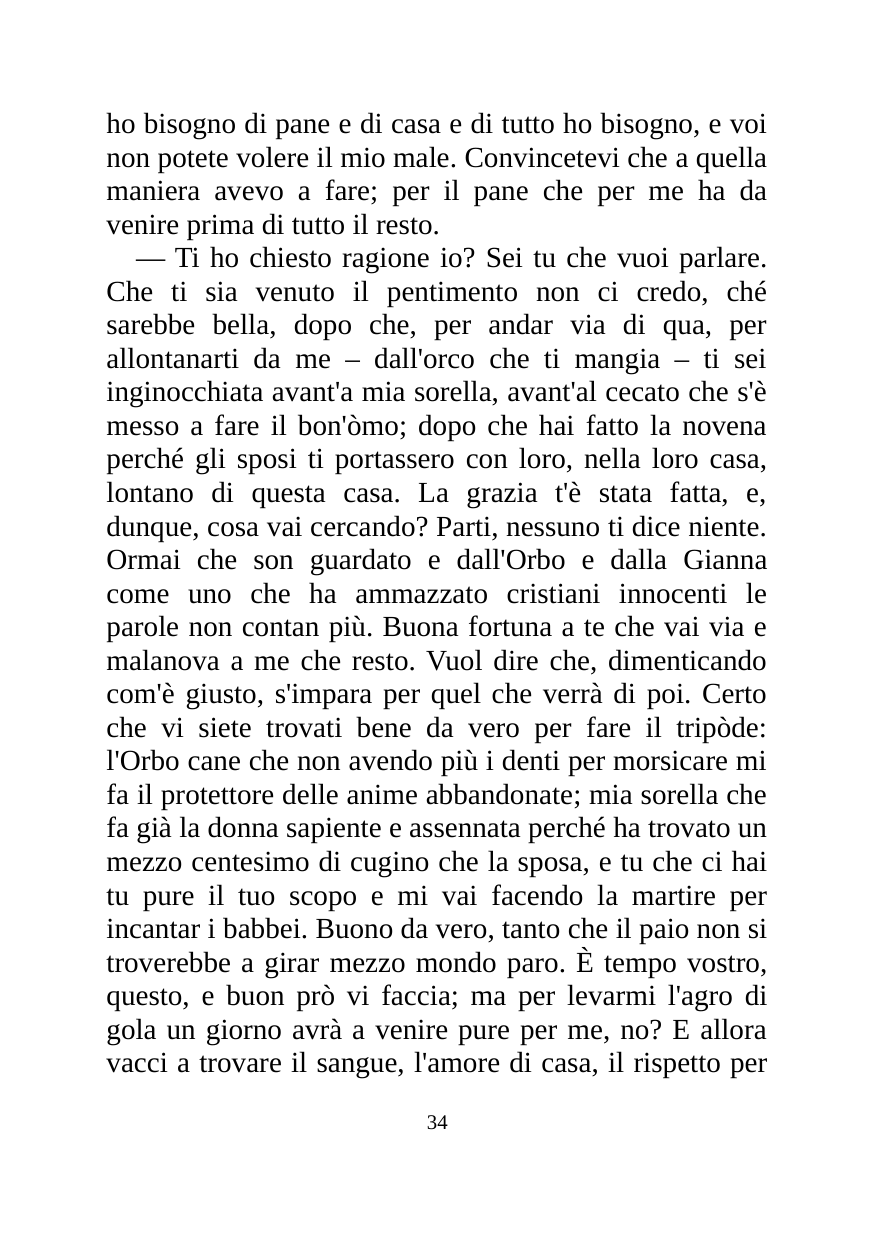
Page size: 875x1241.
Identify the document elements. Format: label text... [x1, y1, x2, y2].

text ho bisogno di pane e di casa e di tutto ho bisogno, e voi non potete volere il mio male. Convincetevi che a quella maniera avevo a fare; per il pane che per me ha da venire prima di tutto il resto. [106, 106, 768, 240]
text — Ti ho chiesto ragione io? Sei tu che vuoi parlare. Che ti sia venuto il pentimento non ci credo, ché sarebbe bella, dopo che, per andar via di qua, per allontanarti da me – dall'orco che ti mangia – ti sei inginocchiata avant'a mia sorella, avant'al cecato che s'è messo a fare il bon'òmo; dopo che hai fatto la novena perché gli sposi ti portassero con loro, nella loro casa, lontano di questa casa. La grazia t'è stata fatta, e, dunque, cosa vai cercando? Parti, nessuno ti dice niente. Ormai che son guardato e dall'Orbo e dalla Gianna come uno che ha ammazzato cristiani innocenti le parole non contan più. Buona fortuna a te che vai via e malanova a me che resto. Vuol dire che, dimenticando com'è giusto, s'impara per quel che verrà di poi. Certo che vi siete trovati bene da vero per fare il tripòde: l'Orbo cane che non avendo più i denti per morsicare mi fa il protettore delle anime abbandonate; mia sorella che fa già la donna sapiente e assennata perché ha trovato un mezzo centesimo di cugino che la sposa, e tu che ci hai tu pure il tuo scopo e mi vai facendo la martire per incantar i babbei. Buono da vero, tanto che il paio non si troverebbe a girar mezzo mondo paro. È tempo vostro, questo, e buon prò vi faccia; ma per levarmi l'agro di gola un giorno avrà a venire pure per me, no? E allora vacci a trovare il sangue, l'amore di casa, il rispetto per [106, 240, 768, 1079]
